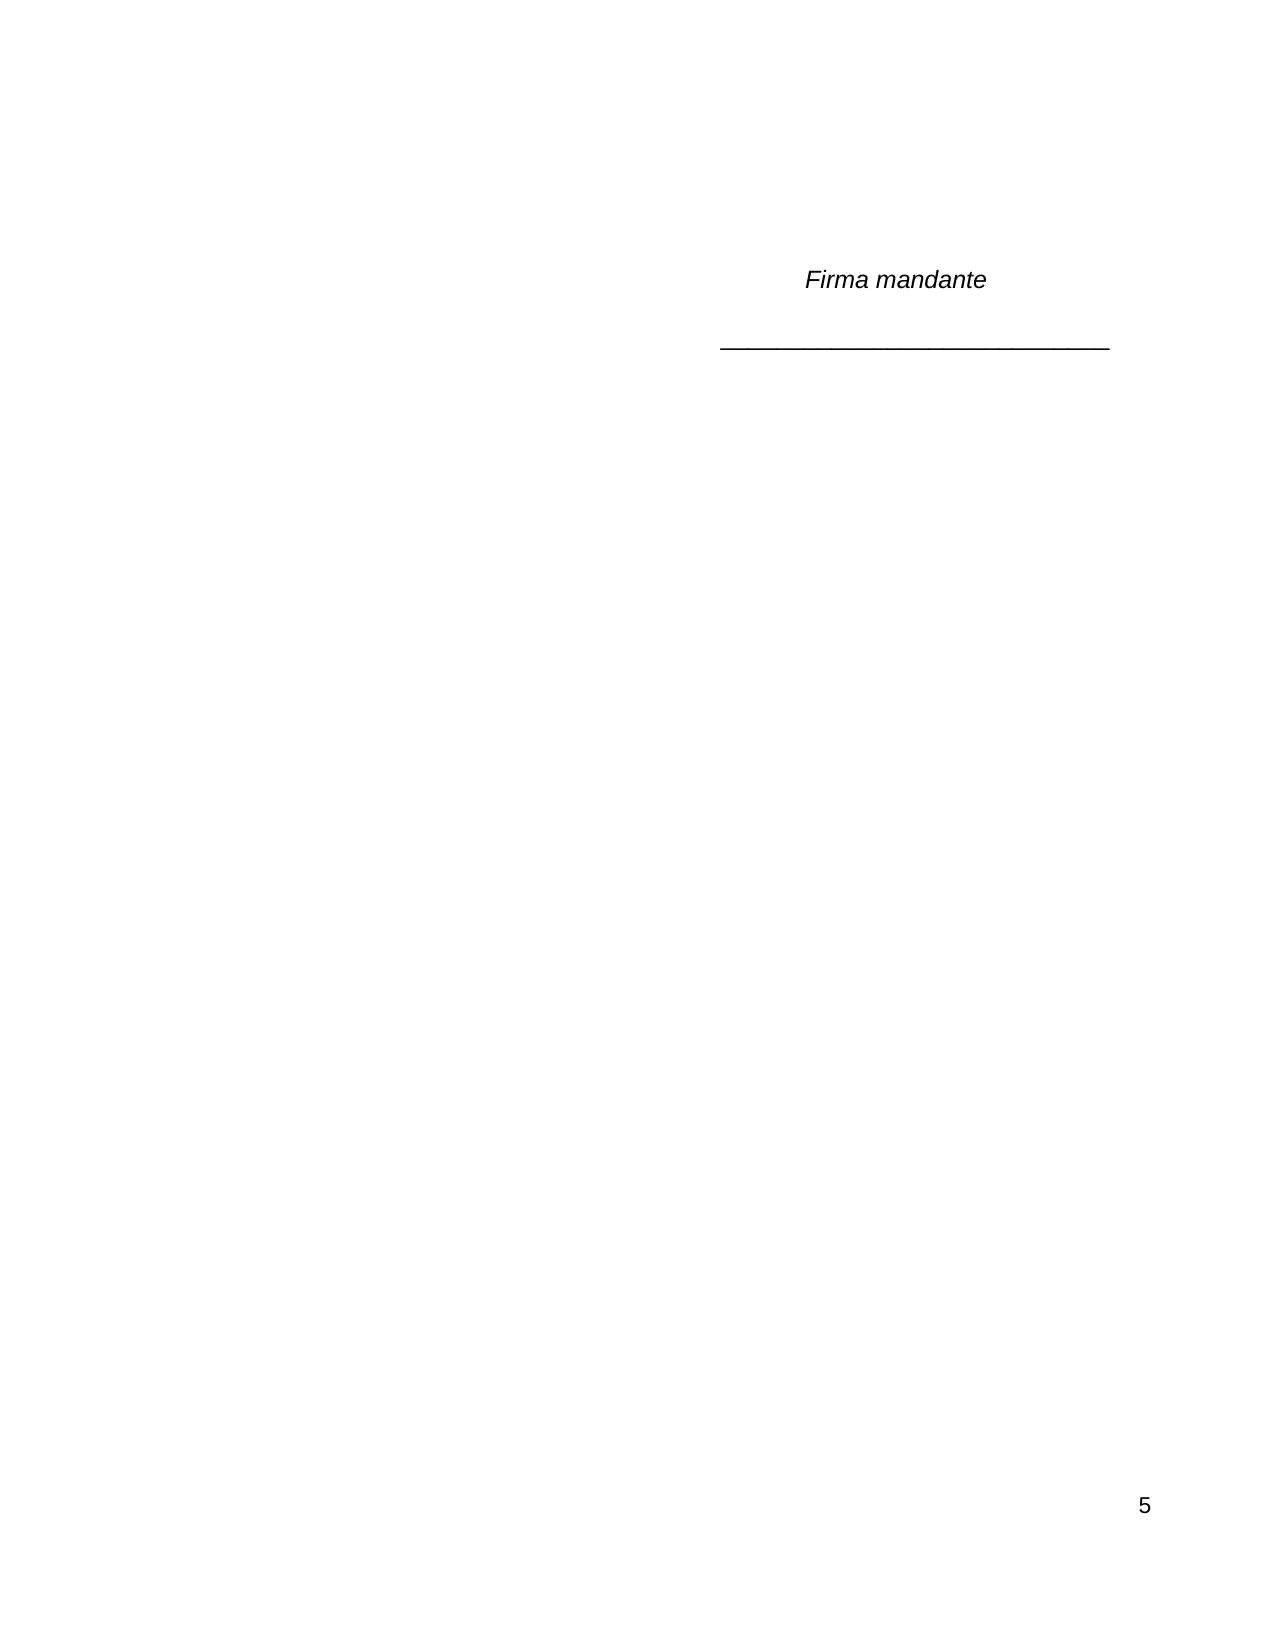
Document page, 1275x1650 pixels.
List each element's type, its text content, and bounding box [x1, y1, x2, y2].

text ____________________________ [124, 322, 1110, 351]
text Firma mandante [640, 264, 1080, 293]
